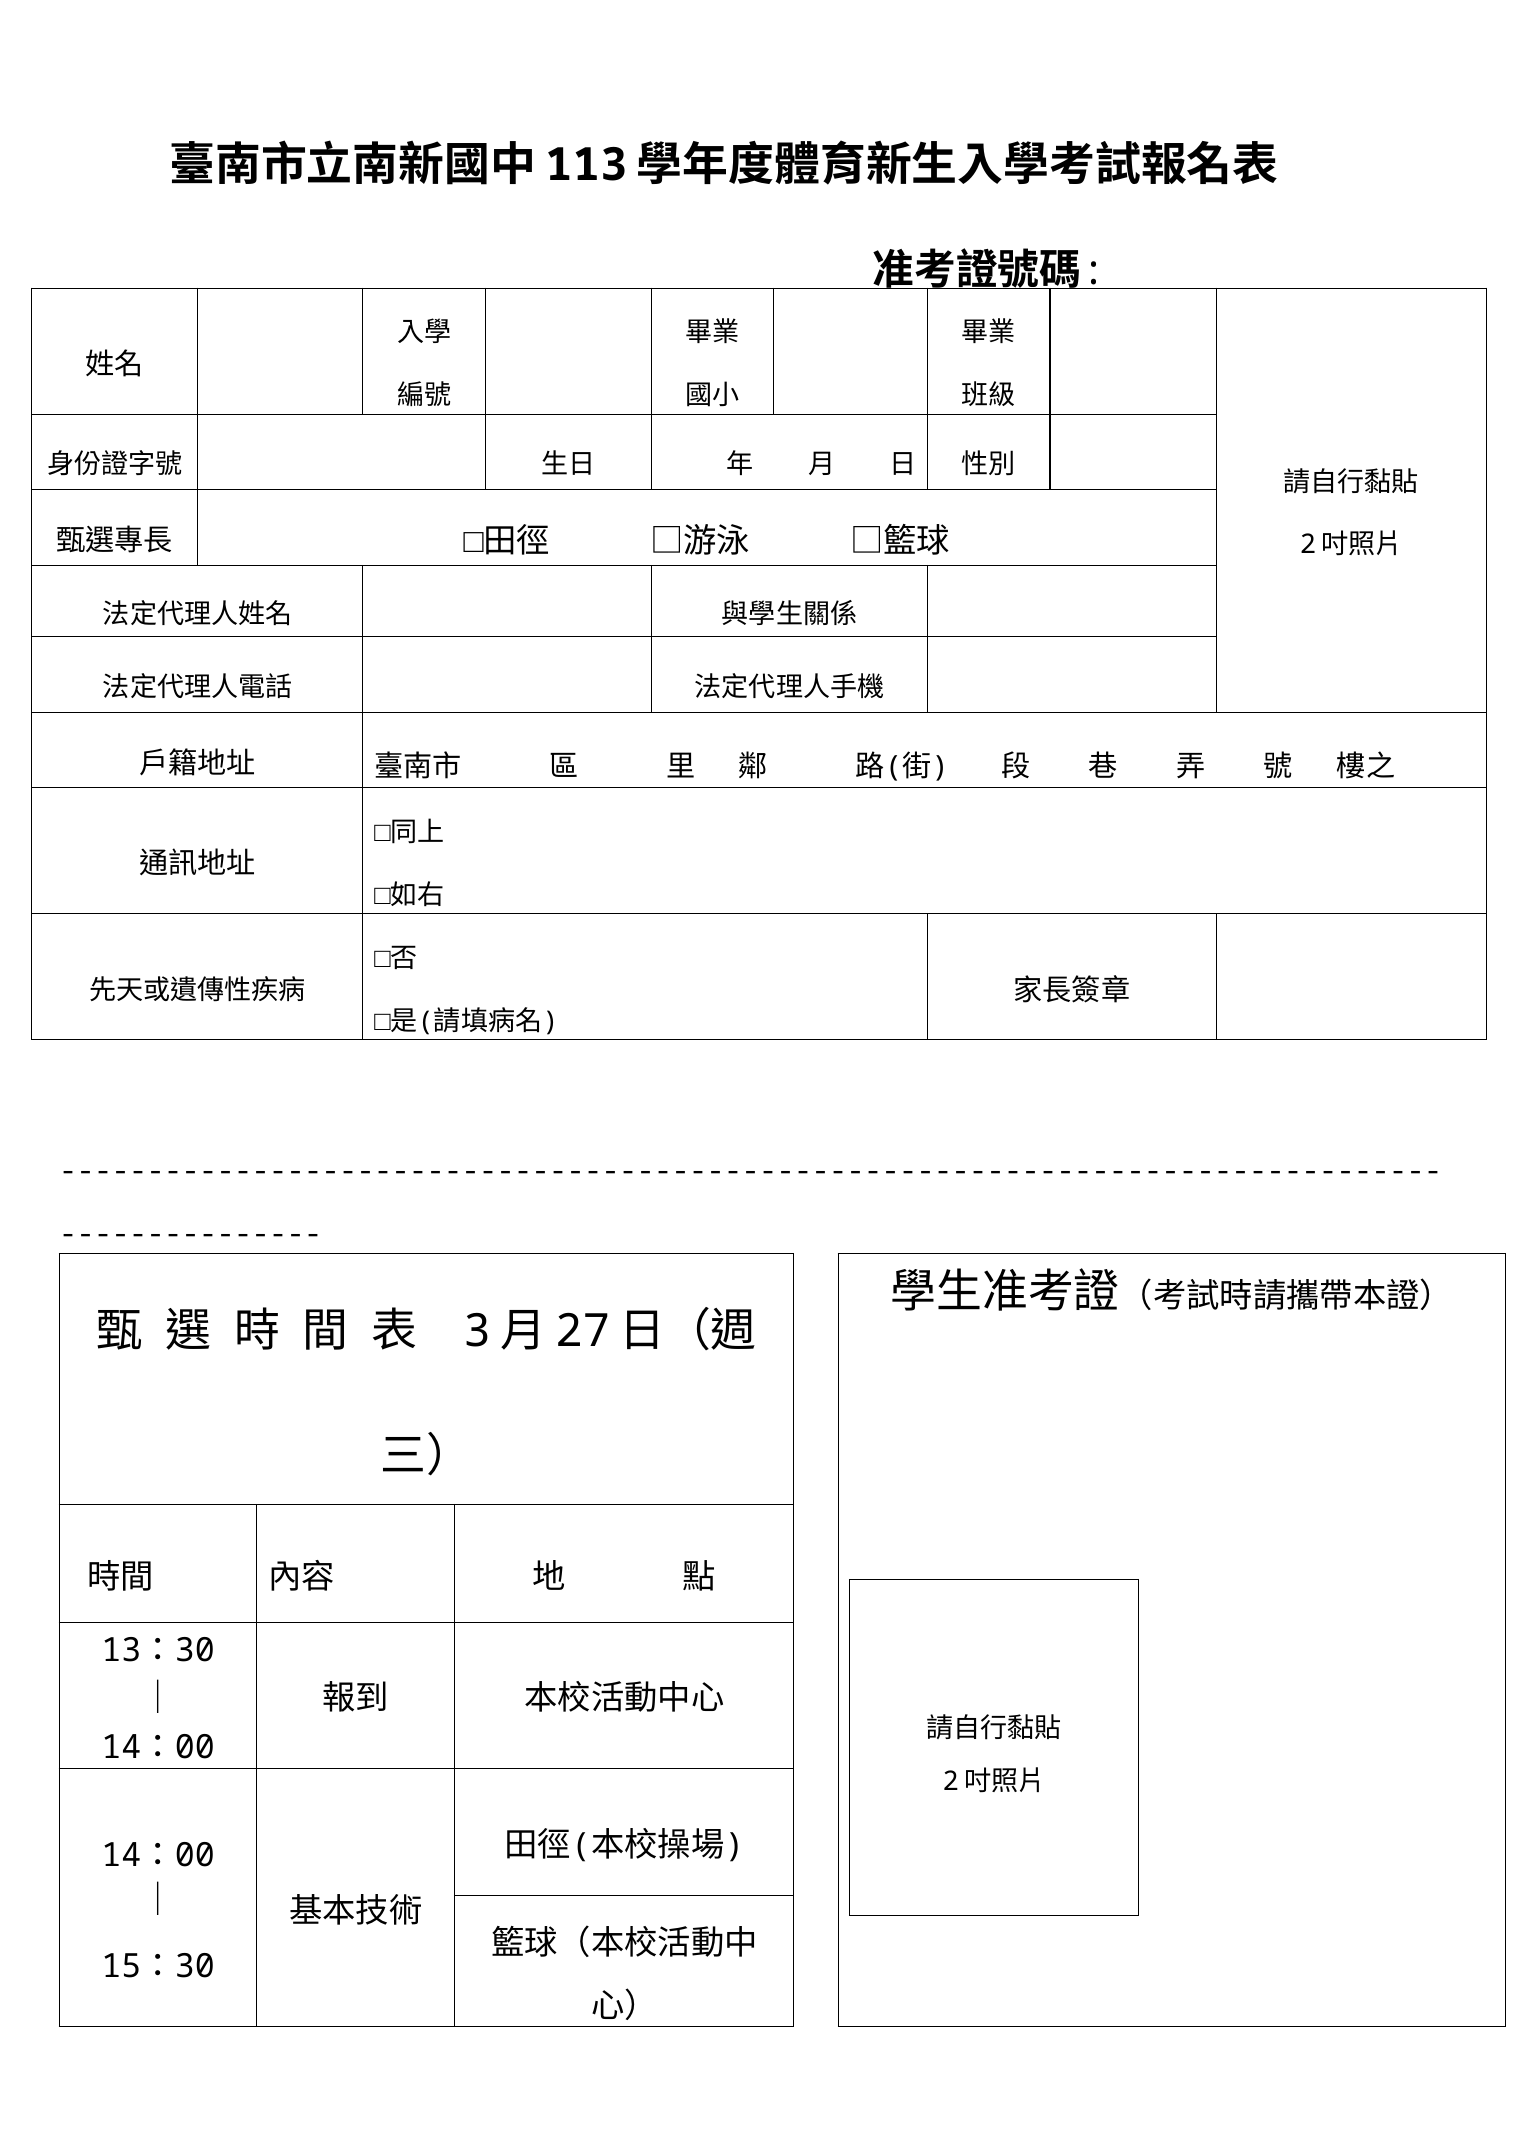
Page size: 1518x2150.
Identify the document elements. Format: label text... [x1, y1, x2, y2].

table_header [794, 1253, 838, 2026]
table_cell 基本技術 [257, 1769, 454, 2026]
table_cell 家長簽章 [928, 914, 1216, 1039]
table_cell 法定代理人姓名 [32, 566, 362, 636]
table_cell 14：00 ｜ 15：30 [60, 1769, 256, 2026]
table_cell 內容 [257, 1505, 454, 1622]
text 准考證號碼: [59, 225, 1459, 287]
table_header 入學 編號 [363, 289, 485, 413]
table_header 甄 選 時 間 表 3月27日（週三） [60, 1254, 793, 1504]
table_cell 生日 [486, 415, 651, 489]
table_cell 甄選專長 [32, 490, 197, 565]
table_header [198, 289, 362, 413]
table_cell [928, 566, 1216, 636]
table_cell [198, 415, 485, 489]
table_cell 先天或遺傳性疾病 [32, 914, 362, 1039]
table_cell [363, 637, 651, 712]
table_cell [363, 566, 651, 636]
table_cell 本校活動中心 [455, 1623, 793, 1768]
table_header 畢業 國小 [652, 289, 773, 413]
table_cell 身份證字號 [32, 415, 197, 489]
table_header [486, 289, 651, 413]
table_cell 性別 [928, 415, 1049, 489]
table_cell 通訊地址 [32, 788, 362, 913]
table_cell 報到 [257, 1623, 454, 1768]
table_cell 年 月 日 [652, 415, 927, 489]
table_header [1051, 289, 1216, 413]
table_cell 戶籍地址 [32, 713, 362, 787]
table_header 畢業 班級 [928, 289, 1049, 413]
table_header 學生准考證（考試時請攜帶本證） [839, 1254, 1505, 2026]
table_cell 田徑(本校操場) [455, 1769, 793, 1895]
table_cell 與學生關係 [652, 566, 927, 636]
table_cell 地 點 [455, 1505, 793, 1622]
table_cell 臺南市 區 里 鄰 路(街) 段 巷 弄 號 樓之 [363, 713, 1486, 787]
table_cell [928, 637, 1216, 712]
table_cell [1217, 914, 1486, 1039]
text ---------------------------------------------------------------------------------------------- [59, 1128, 1459, 1253]
table_header [774, 289, 927, 413]
table_cell □同上 □如右 [363, 788, 1486, 913]
table_cell □田徑 □游泳 □籃球 [198, 490, 1216, 565]
table_header 請自行黏貼 2吋照片 [850, 1580, 1138, 1915]
table_cell 籃球（本校活動中心） [455, 1896, 793, 2026]
table_header 請自行黏貼 2吋照片 [1217, 289, 1486, 712]
text 臺南市立南新國中113學年度體育新生入學考試報名表 [59, 87, 1459, 212]
table_header 姓名 [32, 289, 197, 413]
table_cell 時間 [60, 1505, 256, 1622]
table_cell [1051, 415, 1216, 489]
table_cell □否 □是(請填病名) [363, 914, 927, 1039]
table_cell 法定代理人手機 [652, 637, 927, 712]
table_cell 法定代理人電話 [32, 637, 362, 712]
table_cell 13：30 ｜ 14：00 [60, 1623, 256, 1768]
